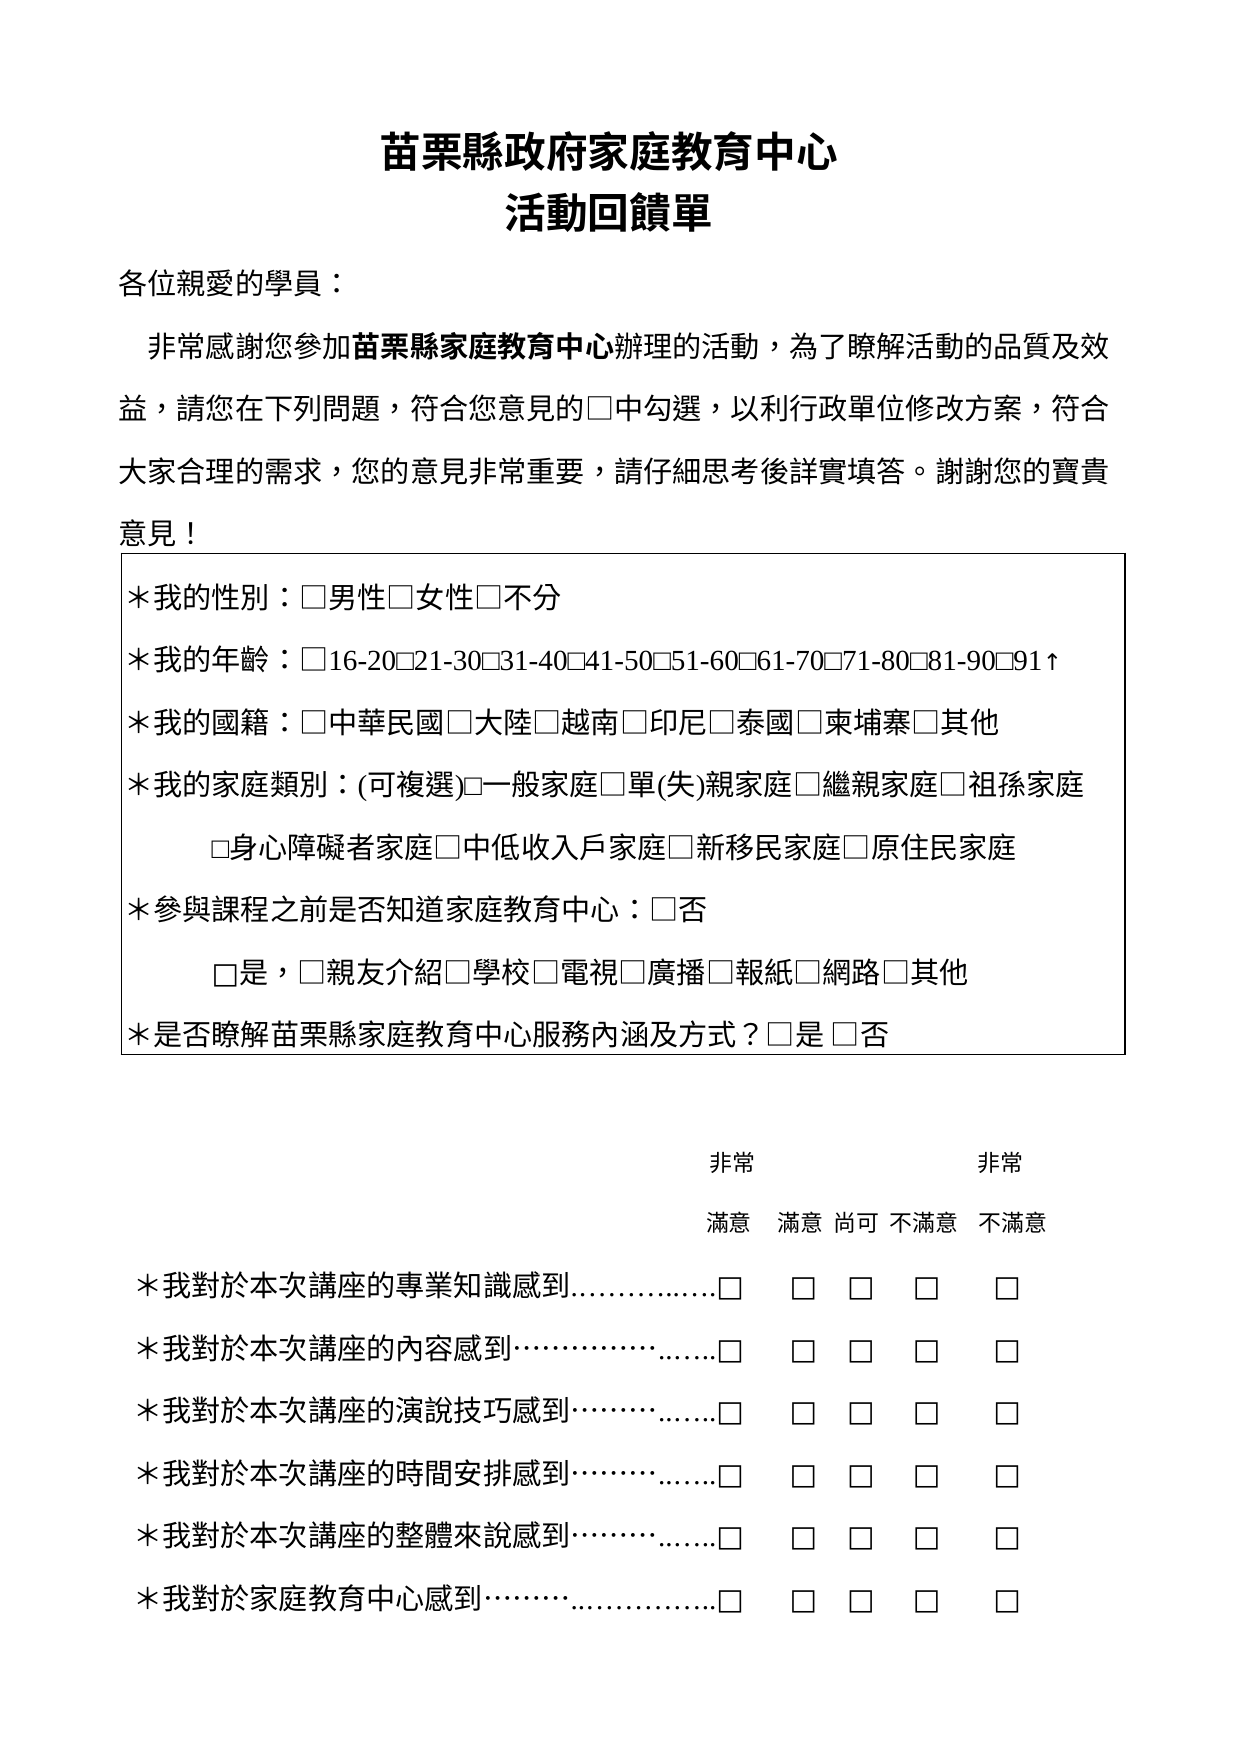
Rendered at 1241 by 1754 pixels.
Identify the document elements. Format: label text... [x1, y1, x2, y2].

text ＊我對於本次講座的內容感到……………..…..□ □ □ □ □ [133, 1305, 1202, 1367]
text ＊我對於本次講座的演說技巧感到………..…..□ □ □ □ □ [133, 1367, 1202, 1430]
text ＊我對於本次講座的專業知識感到.………..….□ □ □ □ □ [133, 1242, 1202, 1305]
text 活動回饋單 [15, 180, 1202, 240]
text 苗栗縣政府家庭教育中心 [15, 119, 1202, 180]
text 各位親愛的學員： [118, 240, 1202, 303]
table_header ＊我的性別：□男性□女性□不分 ＊我的年齡：□16-20□21-30□31-40□41-50□51-60□61-70□71-80□81-90□91↑ ＊我的國籍：□中華民國□大陸□越南□印尼□泰國□柬埔寨□其他 ＊我的家庭類別：(可複選)□一般家庭□單(失)親家庭□繼親家庭□祖孫家庭 □身心障礙者家庭□中低收入戶家庭□新移民家庭□原住民家庭 ＊參與課程之前是否知道家庭教育中心：□否 □是，□親友介紹□學校□電視□廣播□報紙□網路□其他 ＊是否瞭解苗栗縣家庭教育中心服務內涵及方式？□是 □否 [122, 554, 1124, 1054]
text 非常 非常 [133, 1117, 1217, 1180]
text ＊我對於本次講座的時間安排感到………..…..□ □ □ □ □ [133, 1430, 1202, 1492]
text ＊我對於本次講座的整體來說感到………..…..□ □ □ □ □ [133, 1492, 1202, 1555]
text ＊我對於家庭教育中心感到………..…………..□ □ □ □ □ [133, 1555, 1202, 1617]
text 滿意 滿意 尚可 不滿意 不滿意 [133, 1180, 1217, 1242]
text 非常感謝您參加苗栗縣家庭教育中心辦理的活動，為了瞭解活動的品質及效益，請您在下列問題，符合您意見的□中勾選，以利行政單位修改方案，符合大家合理的需求，您的意見非常重要，請仔細思考後詳實填答。謝謝您的寶貴意見！ [118, 303, 1137, 553]
